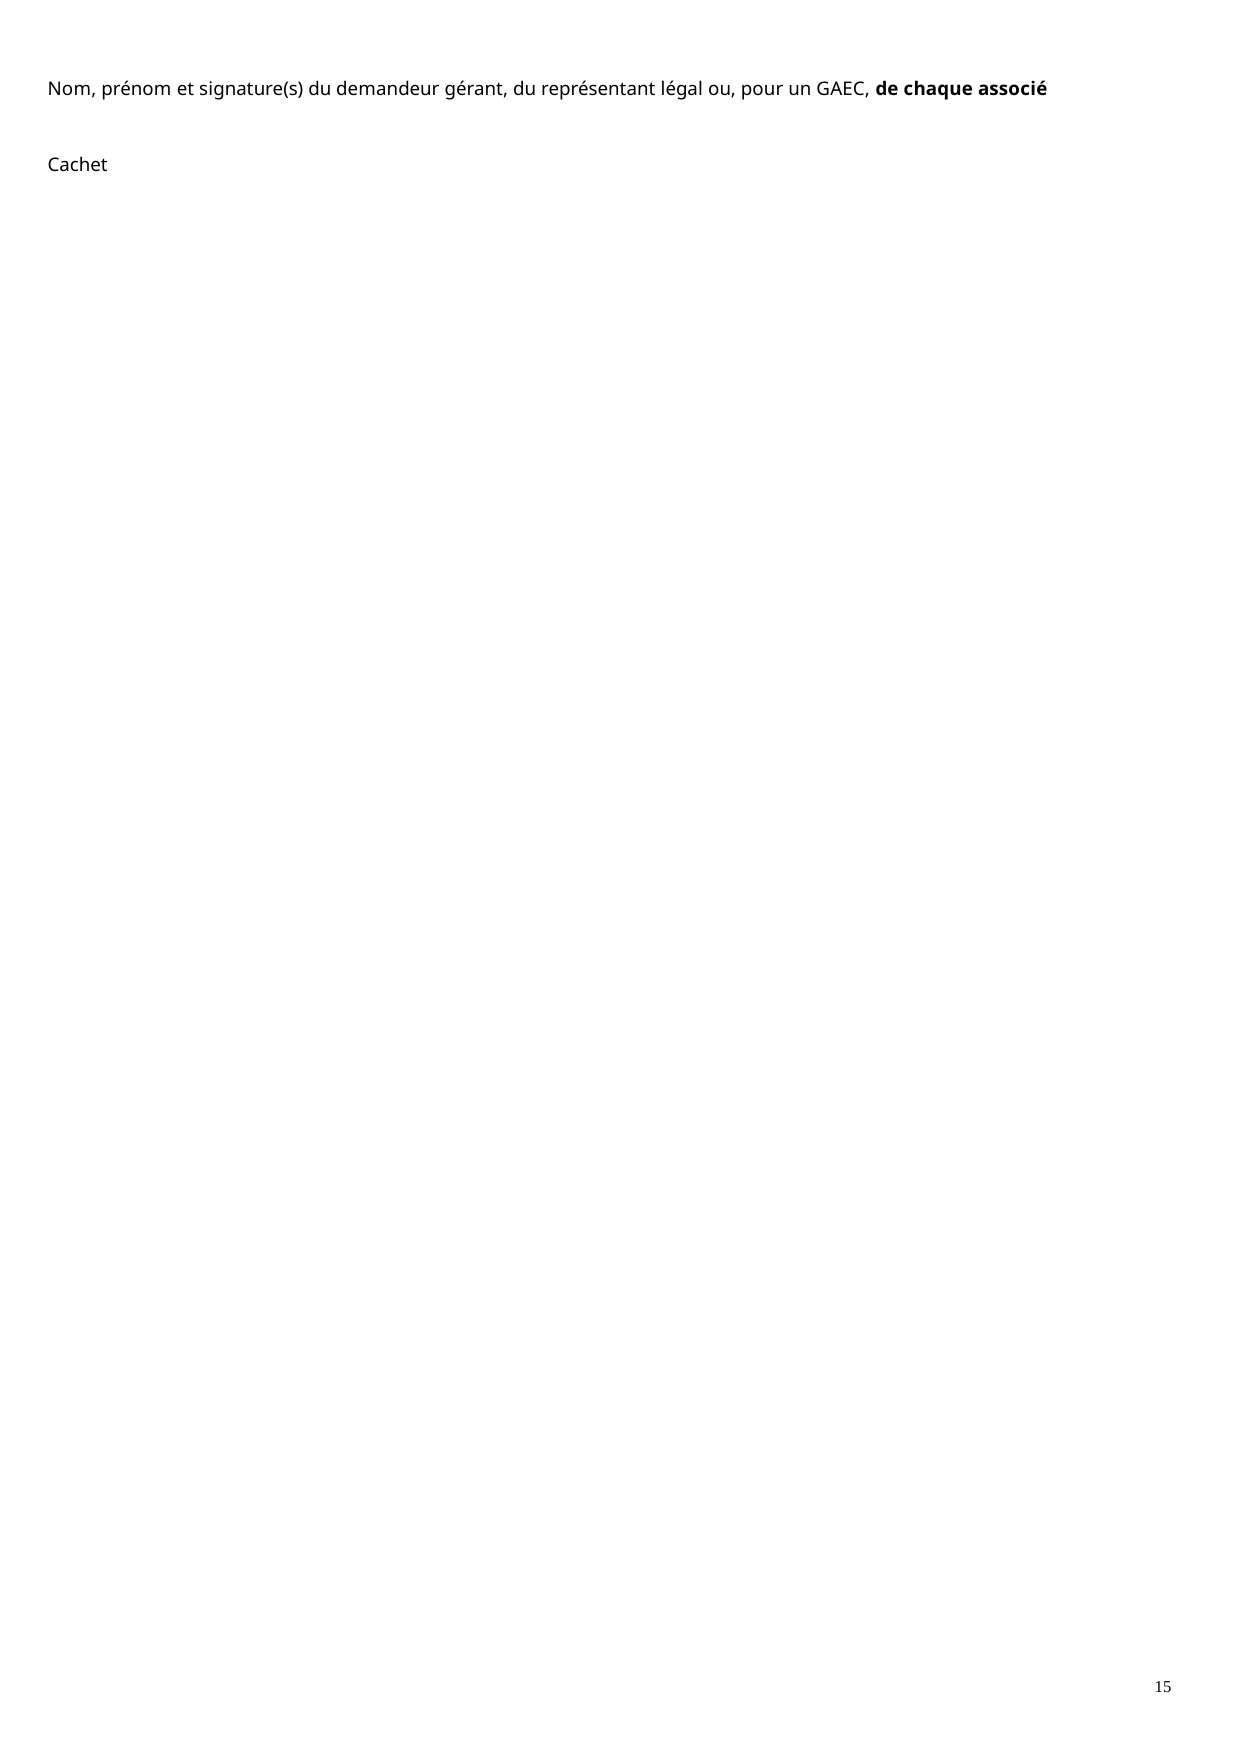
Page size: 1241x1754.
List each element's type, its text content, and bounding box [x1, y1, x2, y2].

text Cachet [47, 151, 1193, 177]
text Nom, prénom et signature(s) du demandeur gérant, du représentant légal ou, pour un GAEC, de chaque associé [47, 75, 1193, 101]
